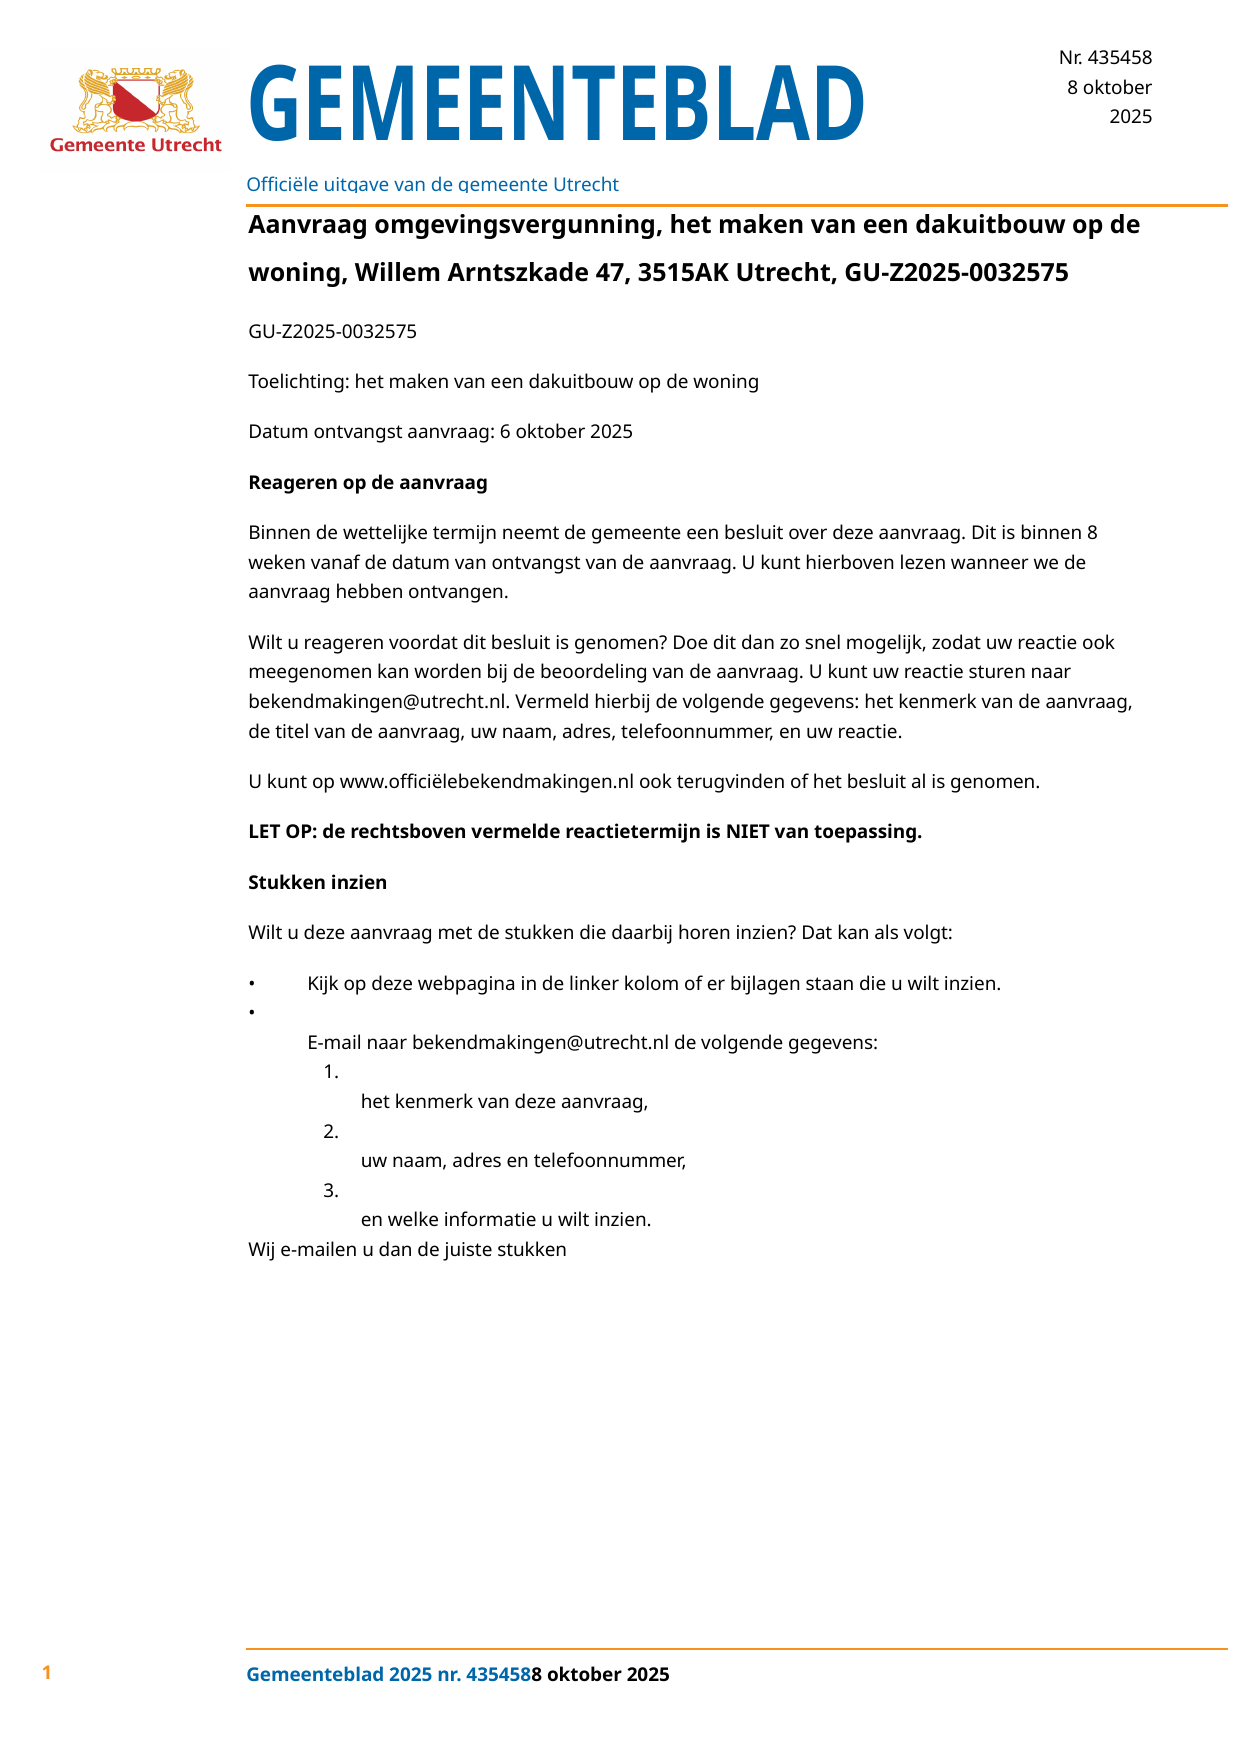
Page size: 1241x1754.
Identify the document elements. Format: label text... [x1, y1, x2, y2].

text Wij e-mailen u dan de juiste stukken [248, 1236, 1152, 1262]
text LET OP: de rechtsboven vermelde reactietermijn is NIET van toepassing. [248, 819, 1152, 844]
list het kenmerk van deze aanvraag, [323, 1088, 1152, 1114]
text GU-Z2025-0032575 [248, 318, 1152, 344]
list Kijk op deze webpagina in de linker kolom of er bijlagen staan die u wilt inzien. [248, 970, 1152, 996]
list E-mail naar bekendmakingen@utrecht.nl de volgende gegevens: [248, 1029, 1152, 1055]
text U kunt op www.officiëlebekendmakingen.nl ook terugvinden of het besluit al is genomen. [248, 768, 1152, 794]
text Aanvraag omgevingsvergunning, het maken van een dakuitbouw op de woning, Willem Arntszkade 47, 3515AK Utrecht, GU-Z2025-0032575 [248, 207, 1152, 288]
picture [41, 47, 231, 172]
text Binnen de wettelijke termijn neemt de gemeente een besluit over deze aanvraag. Dit is binnen 8 weken vanaf de datum van ontvangst van de aanvraag. U kunt hierboven lezen wanneer we de aanvraag hebben ontvangen. [248, 519, 1152, 604]
text Wilt u deze aanvraag met de stukken die daarbij horen inzien? Dat kan als volgt: [248, 919, 1152, 945]
list uw naam, adres en telefoonnummer, [323, 1147, 1152, 1173]
text Stukken inzien [248, 869, 1152, 895]
text Datum ontvangst aanvraag: 6 oktober 2025 [248, 419, 1152, 444]
text Toelichting: het maken van een dakuitbouw op de woning [248, 368, 1152, 394]
text Reageren op de aanvraag [248, 469, 1152, 495]
list en welke informatie u wilt inzien. [323, 1207, 1152, 1232]
text Wilt u reageren voordat dit besluit is genomen? Doe dit dan zo snel mogelijk, zodat uw reactie ook meegenomen kan worden bij de beoordeling van de aanvraag. U kunt uw reactie sturen naar bekendmakingen@utrecht.nl. Vermeld hierbij de volgende gegevens: het kenmerk van de aanvraag, de titel van de aanvraag, uw naam, adres, telefoonnummer, en uw reactie. [248, 629, 1152, 744]
